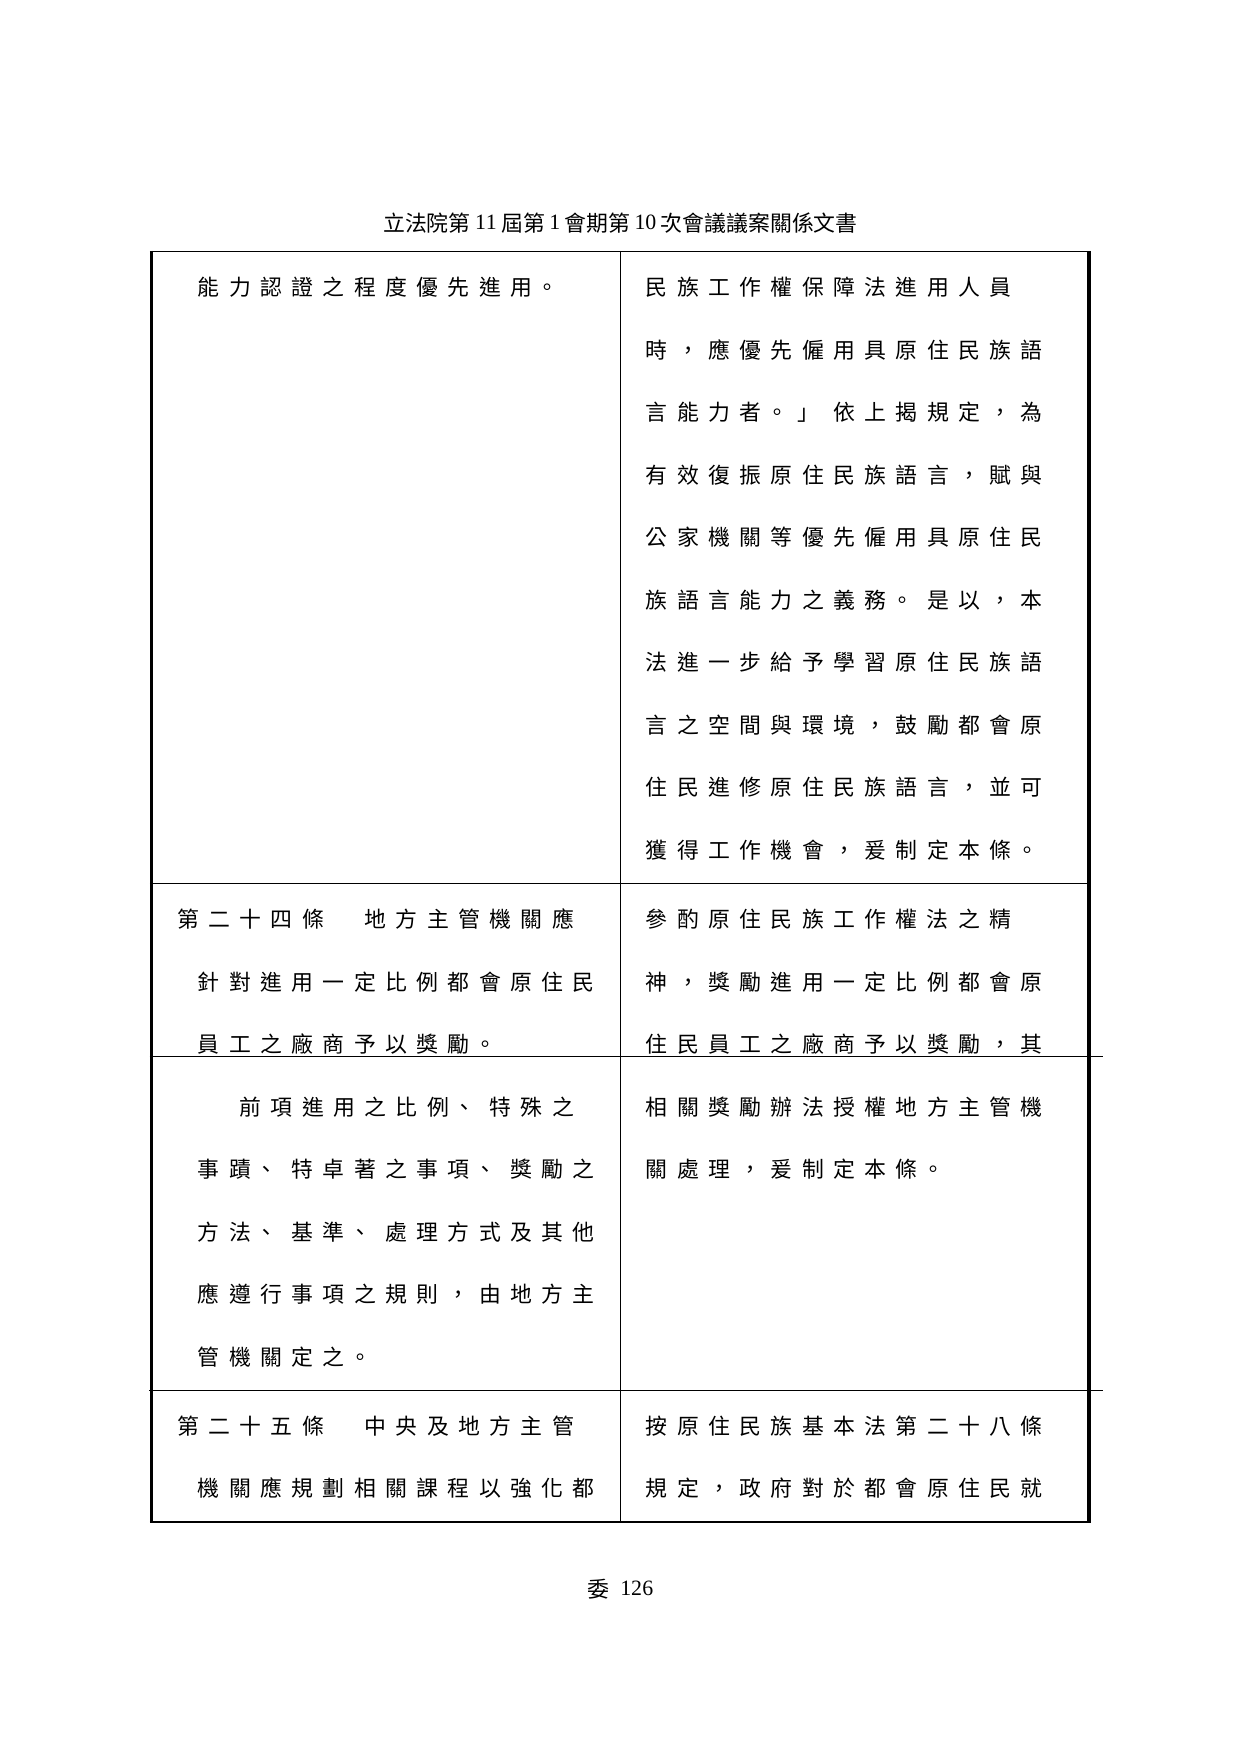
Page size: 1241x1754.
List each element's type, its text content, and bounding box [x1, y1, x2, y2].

table_cell 相關獎勵辦法授權地方主管機關處理，爰制定本條。 [621, 1057, 1087, 1389]
table_cell 第二十四條 地方主管機關應針對進用一定比例都會原住民員工之廠商予以獎勵。 [153, 884, 620, 1056]
table_cell 第二十五條 中央及地方主管機關應規劃相關課程以強化都 [153, 1391, 620, 1521]
table_cell 能力認證之程度優先進用。 [153, 252, 620, 883]
table_cell 民族工作權保障法進用人員時，應優先僱用具原住民族語言能力者。」依上揭規定，為有效復振原住民族語言，賦與公家機關等優先僱用具原住民族語言能力之義務。是以，本法進一步給予學習原住民族語言之空間與環境，鼓勵都會原住民進修原住民族語言，並可獲得工作機會，爰制定本條。 [621, 252, 1087, 883]
table_cell 前項進用之比例、特殊之事蹟、特卓著之事項、獎勵之方法、基準、處理方式及其他應遵行事項之規則，由地方主管機關定之。 [153, 1057, 620, 1389]
table_cell 按原住民族基本法第二十八條規定，政府對於都會原住民就 [621, 1391, 1087, 1521]
table_cell 參酌原住民族工作權法之精神，獎勵進用一定比例都會原住民員工之廠商予以獎勵，其 [621, 884, 1087, 1056]
